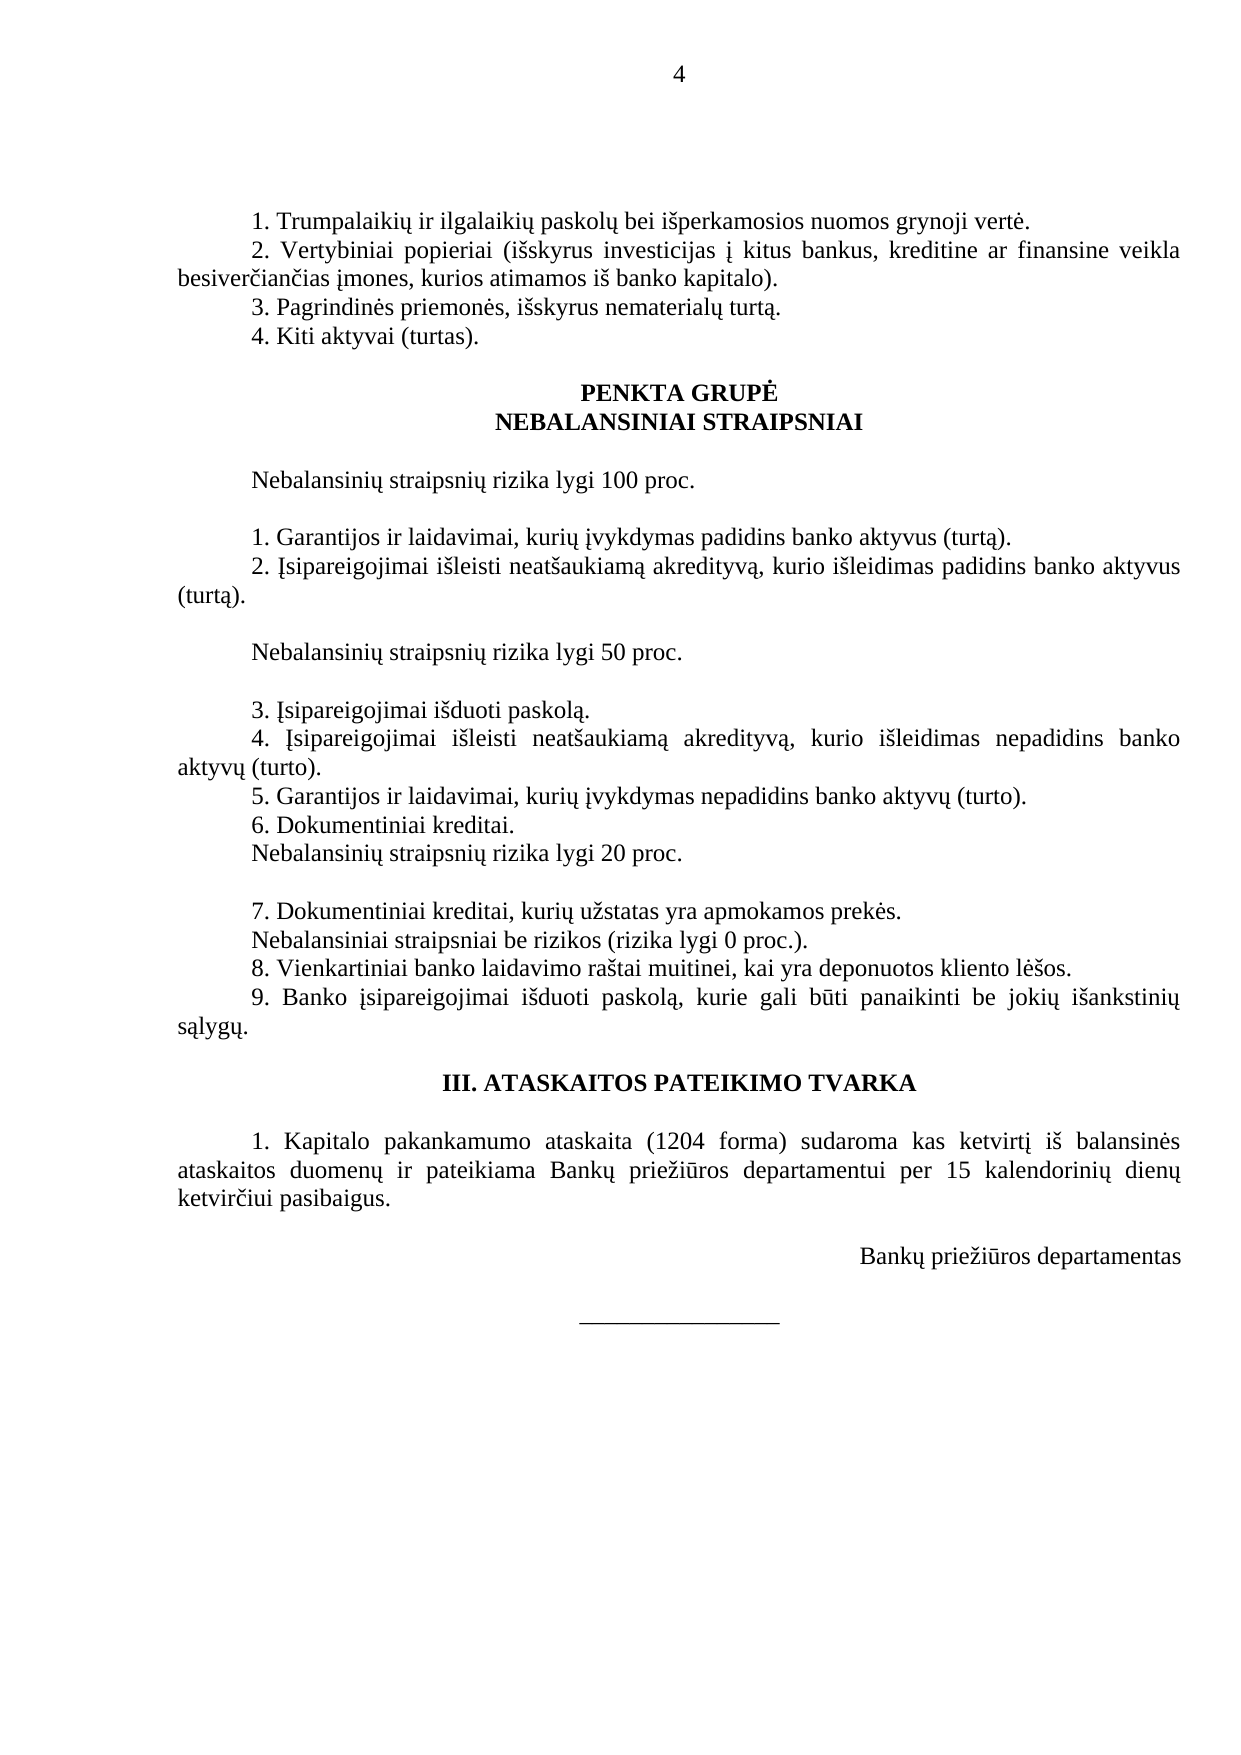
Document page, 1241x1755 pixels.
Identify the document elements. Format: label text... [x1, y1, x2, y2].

text 4. Kiti aktyvai (turtas). [177, 321, 1181, 350]
text 3. Pagrindinės priemonės, išskyrus nematerialų turtą. [177, 292, 1181, 321]
text PENKTA GRUPĖ [177, 378, 1181, 407]
text NEBALANSINIAI STRAIPSNIAI [177, 407, 1181, 436]
text 2. Vertybiniai popieriai (išskyrus investicijas į kitus bankus, kreditine ar finansine veikla besiverčiančias įmones, kurios atimamos iš banko kapitalo). [177, 235, 1181, 292]
text Nebalansiniai straipsniai be rizikos (rizika lygi 0 proc.). [177, 925, 1181, 953]
text III. ATASKAITOS PATEIKIMO TVARKA [177, 1068, 1181, 1097]
text Nebalansinių straipsnių rizika lygi 20 proc. [177, 838, 1181, 867]
text 3. Įsipareigojimai išduoti paskolą. [177, 695, 1181, 723]
text 1. Garantijos ir laidavimai, kurių įvykdymas padidins banko aktyvus (turtą). [177, 522, 1181, 551]
text ________________ [177, 1298, 1181, 1327]
text 6. Dokumentiniai kreditai. [177, 810, 1181, 838]
text 7. Dokumentiniai kreditai, kurių užstatas yra apmokamos prekės. [177, 896, 1181, 925]
text Bankų priežiūros departamentas [177, 1241, 1181, 1270]
text 2. Įsipareigojimai išleisti neatšaukiamą akredityvą, kurio išleidimas padidins banko aktyvus (turtą). [177, 551, 1181, 608]
text 5. Garantijos ir laidavimai, kurių įvykdymas nepadidins banko aktyvų (turto). [177, 781, 1181, 810]
text Nebalansinių straipsnių rizika lygi 100 proc. [177, 465, 1181, 493]
text 8. Vienkartiniai banko laidavimo raštai muitinei, kai yra deponuotos kliento lėšos. [177, 953, 1181, 982]
text 1. Trumpalaikių ir ilgalaikių paskolų bei išperkamosios nuomos grynoji vertė. [177, 206, 1181, 235]
text 1. Kapitalo pakankamumo ataskaita (1204 forma) sudaroma kas ketvirtį iš balansinės ataskaitos duomenų ir pateikiama Bankų priežiūros departamentui per 15 kalendorinių dienų ketvirčiui pasibaigus. [177, 1126, 1181, 1212]
text Nebalansinių straipsnių rizika lygi 50 proc. [177, 637, 1181, 666]
text 4. Įsipareigojimai išleisti neatšaukiamą akredityvą, kurio išleidimas nepadidins banko aktyvų (turto). [177, 723, 1181, 781]
text 9. Banko įsipareigojimai išduoti paskolą, kurie gali būti panaikinti be jokių išankstinių sąlygų. [177, 982, 1181, 1040]
